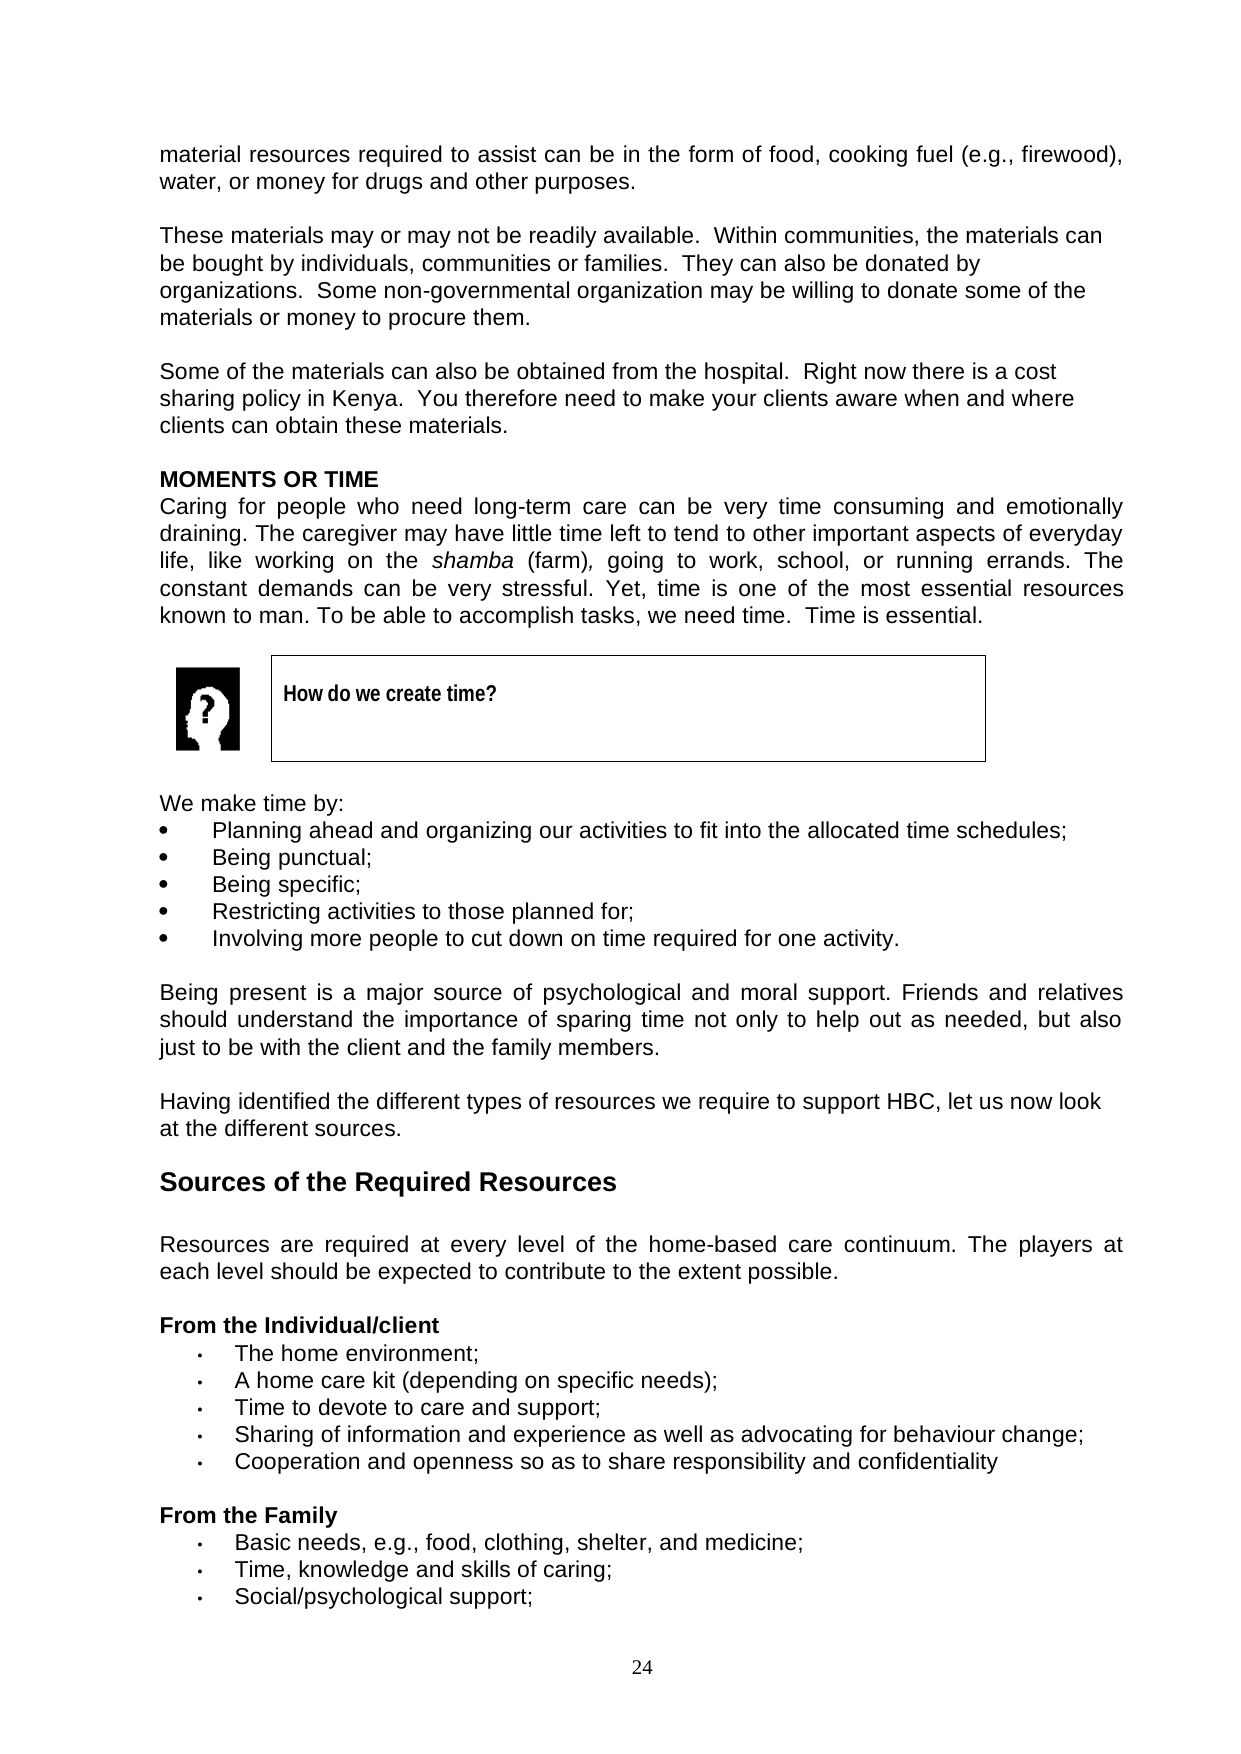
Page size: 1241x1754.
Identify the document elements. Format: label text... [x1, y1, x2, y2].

text material resources required to assist can be in the form of food, cooking fuel (e.g., firewood), water, or money for drugs and other purposes. [159, 141, 1125, 195]
table_header [148, 655, 271, 761]
text Having identified the different types of resources we require to support HBC, let us now look at the different sources. [159, 1087, 1125, 1141]
text Being present is a major source of psychological and moral support. Friends and relatives should understand the importance of sparing time not only to help out as needed, but also just to be with the client and the family members. [159, 979, 1125, 1060]
list Time to devote to care and support; [197, 1393, 1125, 1420]
list Being specific; [159, 870, 1125, 897]
list Time, knowledge and skills of caring; [197, 1556, 1125, 1583]
text These materials may or may not be readily available. Within communities, the materials can be bought by individuals, communities or families. They can also be donated by organizations. Some non-governmental organization may be willing to donate some of the materials or money to procure them. [159, 222, 1125, 330]
list Social/psychological support; [197, 1583, 1125, 1610]
list Sharing of information and experience as well as advocating for behaviour change; [197, 1420, 1125, 1447]
list A home care kit (depending on specific needs); [197, 1366, 1125, 1393]
subtitle Sources of the Required Resources [159, 1166, 1125, 1197]
text We make time by: [159, 789, 1125, 816]
table_header How do we create time? [272, 656, 985, 761]
text From the Individual/client [159, 1312, 1125, 1339]
picture [176, 665, 242, 752]
text Caring for people who need long-term care can be very time consuming and emotionally draining. The caregiver may have little time left to tend to other important aspects of everyday life, like working on the shamba (farm), going to work, school, or running errands. The constant demands can be very stressful. Yet, time is one of the most essential resources known to man. To be able to accomplish tasks, we need time. Time is essential. [159, 493, 1125, 628]
list Restricting activities to those planned for; [159, 897, 1125, 924]
list Being punctual; [159, 843, 1125, 870]
list Cooperation and openness so as to share responsibility and confidentiality [197, 1447, 1125, 1474]
list Planning ahead and organizing our activities to fit into the allocated time schedules; [159, 816, 1125, 843]
text From the Family [159, 1501, 1125, 1528]
text Some of the materials can also be obtained from the hospital. Right now there is a cost sharing policy in Kenya. You therefore need to make your clients aware when and where clients can obtain these materials. [159, 357, 1125, 438]
list The home environment; [197, 1339, 1125, 1366]
text MOMENTS OR TIME [159, 466, 1125, 493]
list Basic needs, e.g., food, clothing, shelter, and medicine; [197, 1528, 1125, 1556]
text Resources are required at every level of the home-based care continuum. The players at each level should be expected to contribute to the extent possible. [159, 1231, 1125, 1285]
list Involving more people to cut down on time required for one activity. [159, 924, 1125, 952]
